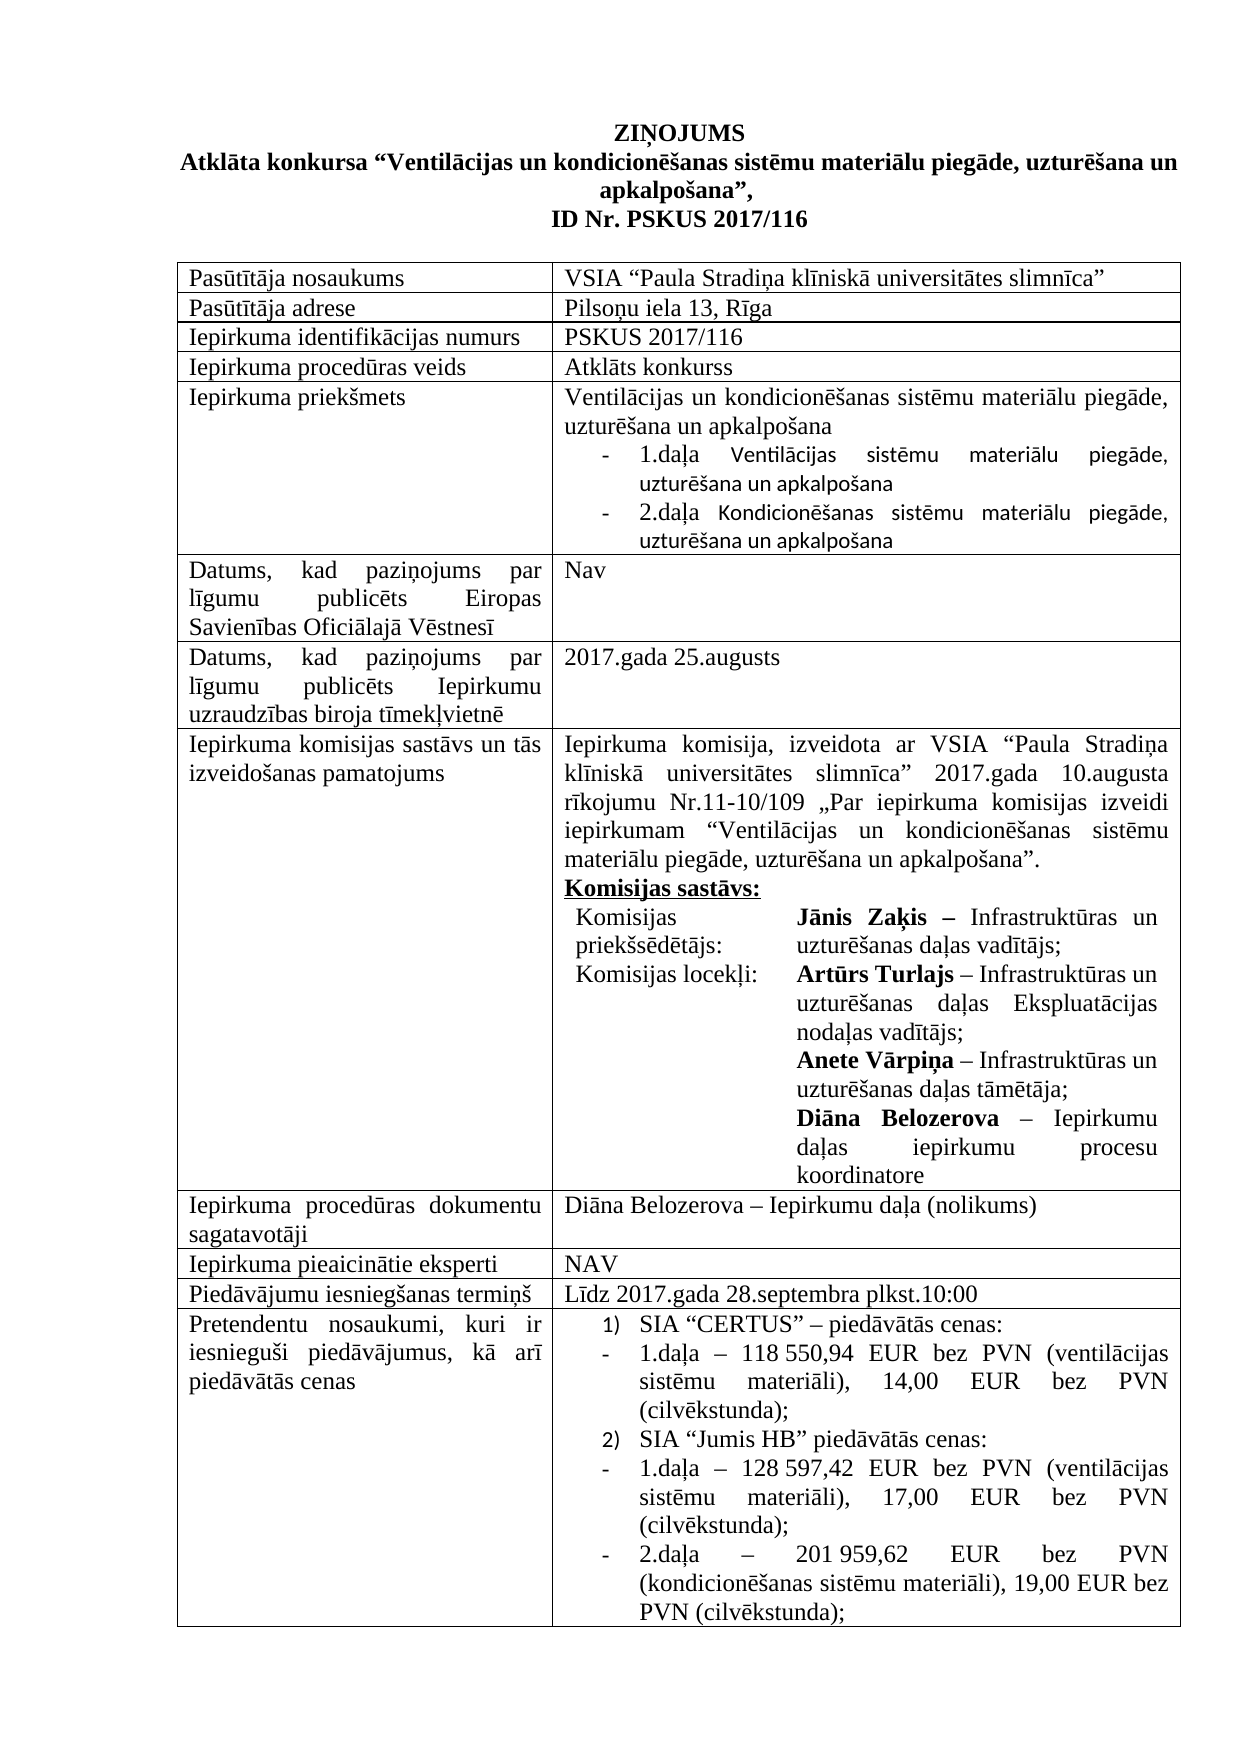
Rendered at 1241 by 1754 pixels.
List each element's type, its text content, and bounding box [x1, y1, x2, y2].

table_cell [564, 1046, 785, 1103]
table_cell Komisijas locekļi: [564, 959, 785, 1046]
table_cell Diāna Belozerova – Iepirkumu daļa (nolikums) [553, 1191, 1180, 1248]
table_cell Pilsoņu iela 13, Rīga [553, 293, 1180, 321]
table_cell Iepirkuma priekšmets [178, 382, 552, 554]
table_cell NAV [553, 1249, 1180, 1278]
table_cell Piedāvājumu iesniegšanas termiņš [178, 1279, 552, 1308]
table_cell Iepirkuma komisija, izveidota ar VSIA “Paula Stradiņa klīniskā universitātes slimnīca” 2017.gada 10.augusta rīkojumu Nr.11-10/109 „Par iepirkuma komisijas izveidi iepirkumam “Ventilācijas un kondicionēšanas sistēmu materiālu piegāde, uzturēšana un apkalpošana”. Komisijas sastāvs: [553, 729, 1180, 1189]
table_cell Ventilācijas un kondicionēšanas sistēmu materiālu piegāde, uzturēšana un apkalpošana 1.daļa Ventilācijas sistēmu materiālu piegāde, uzturēšana un apkalpošana 2.daļa Kondicionēšanas sistēmu materiālu piegāde, uzturēšana un apkalpošana [553, 382, 1180, 554]
table_cell 2017.gada 25.augusts [553, 642, 1180, 728]
text Atklāta konkursa “Ventilācijas un kondicionēšanas sistēmu materiālu piegāde, uzturēšana un apkalpošana”, [177, 147, 1181, 204]
table_cell Iepirkuma komisijas sastāvs un tās izveidošanas pamatojums [178, 729, 552, 1189]
table_header VSIA “Paula Stradiņa klīniskā universitātes slimnīca” [553, 263, 1180, 292]
table_cell Artūrs Turlajs – Infrastruktūras un uzturēšanas daļas Ekspluatācijas nodaļas vadītājs; [785, 959, 1169, 1046]
table_cell Pasūtītāja adrese [178, 293, 552, 321]
table_cell SIA “CERTUS” – piedāvātās cenas: 1.daļa – 118 550,94 EUR bez PVN (ventilācijas sistēmu materiāli), 14,00 EUR bez PVN (cilvēkstunda); SIA “Jumis HB” piedāvātās cenas: 1.daļa – 128 597,42 EUR bez PVN (ventilācijas sistēmu materiāli), 17,00 EUR bez PVN (cilvēkstunda); 2.daļa – 201 959,62 EUR bez PVN (kondicionēšanas sistēmu materiāli), 19,00 EUR bez PVN (cilvēkstunda); SIA “SKALVIS” piedāvātās cenas: 1.daļa – 64 554,56 EUR bez PVN (ventilācijas sistēmu materiāli), 18,00 EUR bez PVN (cilvēkstunda); 2.daļa – 94 640,38 EUR bez PVN (kondicionēšanas sistēmu materiāli), 18,00 EUR bez PVN (cilvēkstunda); SIA “TERMEX” piedāvātās cenas: 1.daļa – 120 639,25 EUR bez PVN (ventilācijas sistēmu materiāli), 13,00 EUR bez PVN (cilvēkstunda); 2.daļa – 199 219,12 EUR bez PVN (kondicionēšanas sistēmu materiāli), 13,00 EUR bez PVN (cilvēkstunda). [553, 1309, 1180, 1626]
table_cell Datums, kad paziņojums par līgumu publicēts Eiropas Savienības Oficiālajā Vēstnesī [178, 555, 552, 641]
table_cell [564, 1103, 785, 1189]
table_cell Datums, kad paziņojums par līgumu publicēts Iepirkumu uzraudzības biroja tīmekļvietnē [178, 642, 552, 728]
table_header Komisijas priekšsēdētājs: [564, 902, 785, 959]
table_cell Diāna Belozerova – Iepirkumu daļas iepirkumu procesu koordinatore [785, 1103, 1169, 1189]
table_cell Pretendentu nosaukumi, kuri ir iesnieguši piedāvājumus, kā arī piedāvātās cenas [178, 1309, 552, 1626]
table_cell Iepirkuma procedūras veids [178, 352, 552, 381]
text ID Nr. PSKUS 2017/116 [177, 204, 1181, 233]
table_header Pasūtītāja nosaukums [178, 263, 552, 292]
table_cell PSKUS 2017/116 [553, 323, 1180, 351]
table_cell Anete Vārpiņa – Infrastruktūras un uzturēšanas daļas tāmētāja; [785, 1046, 1169, 1103]
table_cell Iepirkuma identifikācijas numurs [178, 323, 552, 351]
table_cell Iepirkuma pieaicinātie eksperti [178, 1249, 552, 1278]
table_header Jānis Zaķis – Infrastruktūras un uzturēšanas daļas vadītājs; [785, 902, 1169, 959]
text ZIŅOJUMS [177, 118, 1181, 147]
table_cell Atklāts konkurss [553, 352, 1180, 381]
table_cell Līdz 2017.gada 28.septembra plkst.10:00 [553, 1279, 1180, 1308]
table_cell Iepirkuma procedūras dokumentu sagatavotāji [178, 1191, 552, 1248]
table_cell Nav [553, 555, 1180, 641]
